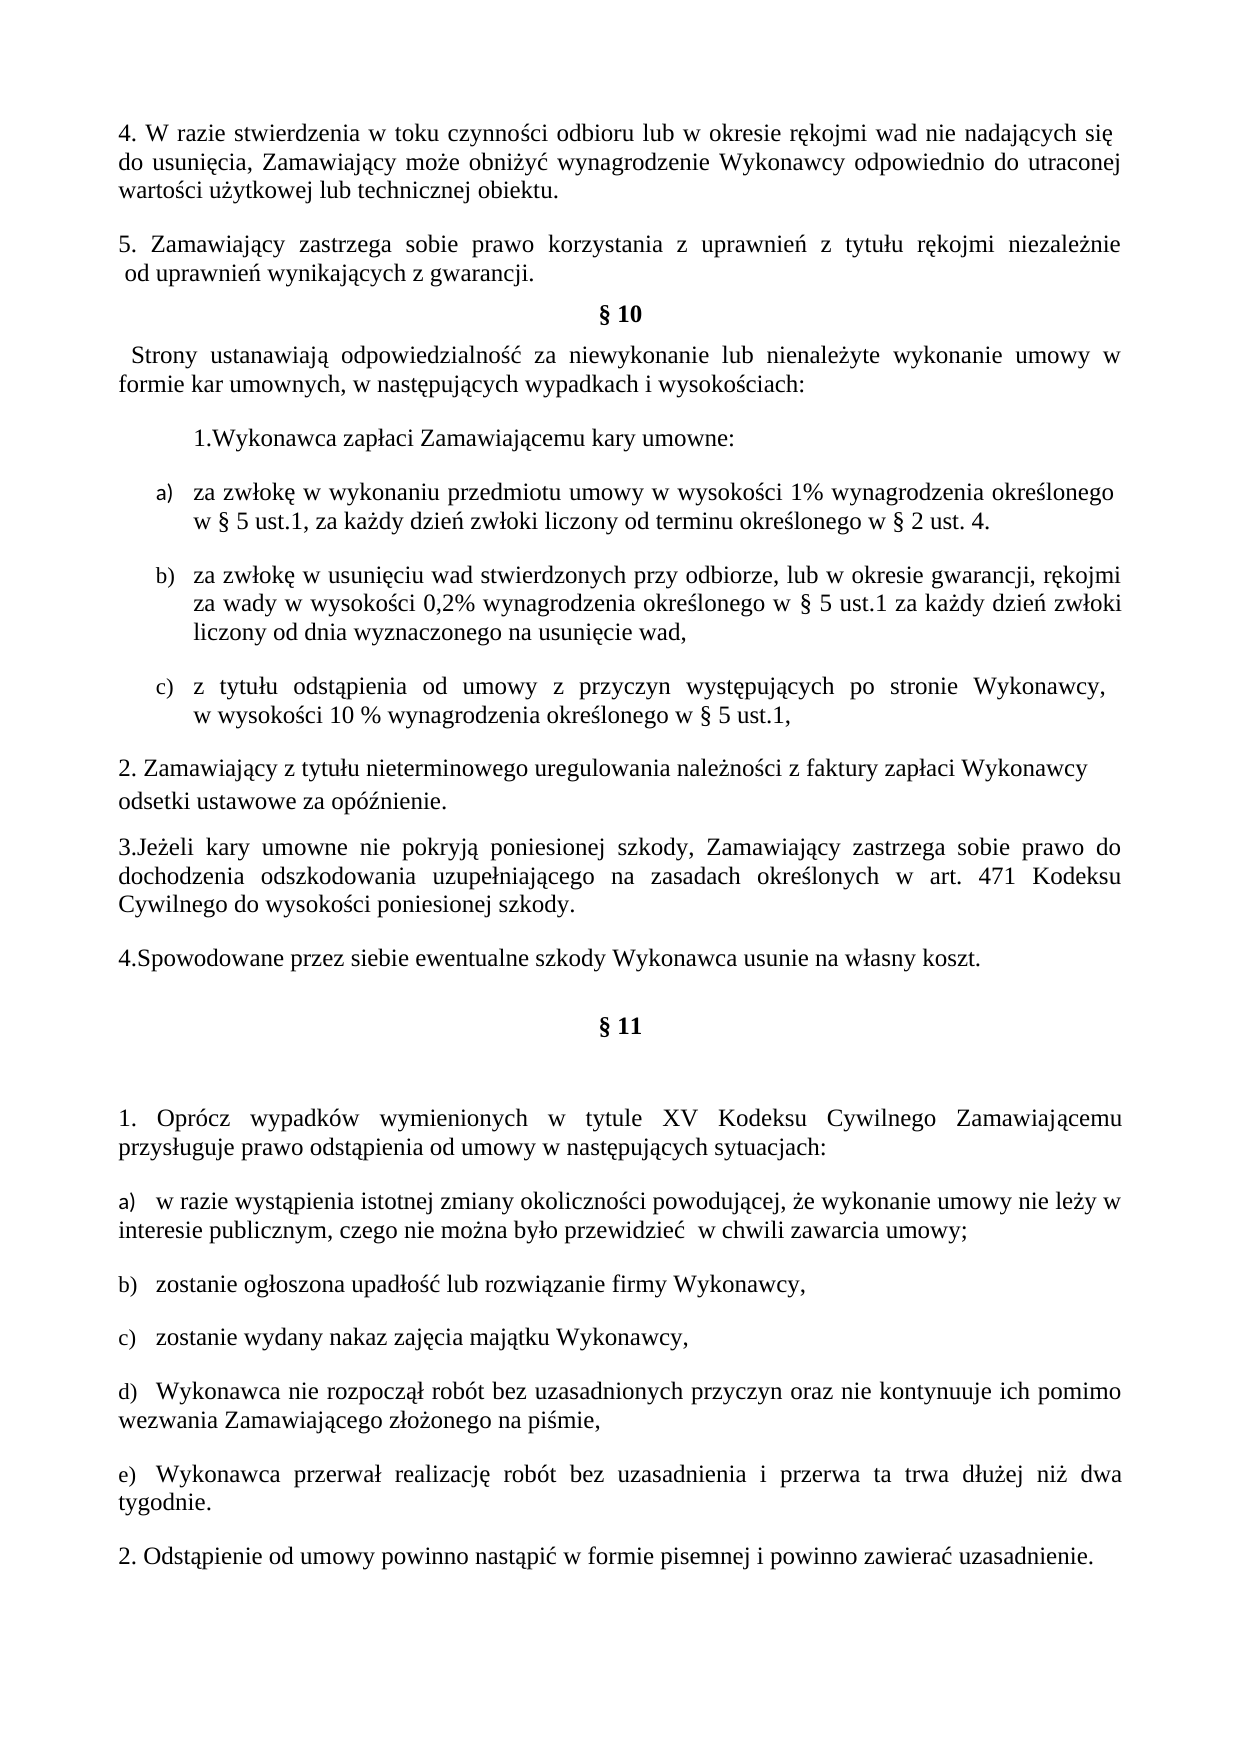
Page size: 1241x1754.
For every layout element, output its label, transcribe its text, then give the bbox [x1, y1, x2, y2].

list 1.Wykonawca zapłaci Zamawiającemu kary umowne: [156, 423, 1122, 452]
list 1. Oprócz wypadków wymienionych w tytule XV Kodeksu Cywilnego Zamawiającemu przysługuje prawo odstąpienia od umowy w następujących sytuacjach: [81, 1103, 1122, 1161]
text § 10 [118, 299, 1122, 328]
list za zwłokę w usunięciu wad stwierdzonych przy odbiorze, lub w okresie gwarancji, rękojmi za wady w wysokości 0,2% wynagrodzenia określonego w § 5 ust.1 za każdy dzień zwłoki liczony od dnia wyznaczonego na usunięcie wad, [156, 560, 1122, 646]
list z tytułu odstąpienia od umowy z przyczyn występujących po stronie Wykonawcy, w wysokości 10 % wynagrodzenia określonego w § 5 ust.1, [156, 671, 1122, 728]
list 5. Zamawiający zastrzega sobie prawo korzystania z uprawnień z tytułu rękojmi niezależnie od uprawnień wynikających z gwarancji. [81, 229, 1122, 287]
list 4. W razie stwierdzenia w toku czynności odbioru lub w okresie rękojmi wad nie nadających się do usunięcia, Zamawiający może obniżyć wynagrodzenie Wykonawcy odpowiednio do utraconej wartości użytkowej lub technicznej obiektu. [81, 118, 1122, 204]
text Strony ustanawiają odpowiedzialność za niewykonanie lub nienależyte wykonanie umowy w formie kar umownych, w następujących wypadkach i wysokościach: [118, 341, 1122, 398]
list 4.Spowodowane przez siebie ewentualne szkody Wykonawca usunie na własny koszt. [81, 943, 1122, 972]
list zostanie ogłoszona upadłość lub rozwiązanie firmy Wykonawcy, [81, 1269, 1122, 1297]
list za zwłokę w wykonaniu przedmiotu umowy w wysokości 1% wynagrodzenia określonego w § 5 ust.1, za każdy dzień zwłoki liczony od terminu określonego w § 2 ust. 4. [156, 477, 1122, 535]
list w razie wystąpienia istotnej zmiany okoliczności powodującej, że wykonanie umowy nie leży w interesie publicznym, czego nie można było przewidzieć w chwili zawarcia umowy; [81, 1186, 1122, 1244]
list 2. Odstąpienie od umowy powinno nastąpić w formie pisemnej i powinno zawierać uzasadnienie. [81, 1541, 1122, 1570]
list Wykonawca przerwał realizację robót bez uzasadnienia i przerwa ta trwa dłużej niż dwa tygodnie. [81, 1459, 1122, 1516]
list zostanie wydany nakaz zajęcia majątku Wykonawcy, [81, 1322, 1122, 1351]
text § 11 [118, 1011, 1122, 1039]
list 3.Jeżeli kary umowne nie pokryją poniesionej szkody, Zamawiający zastrzega sobie prawo do dochodzenia odszkodowania uzupełniającego na zasadach określonych w art. 471 Kodeksu Cywilnego do wysokości poniesionej szkody. [81, 832, 1122, 918]
text 2. Zamawiający z tytułu nieterminowego uregulowania należności z faktury zapłaci Wykonawcy odsetki ustawowe za opóźnienie. [118, 753, 1122, 815]
list Wykonawca nie rozpoczął robót bez uzasadnionych przyczyn oraz nie kontynuuje ich pomimo wezwania Zamawiającego złożonego na piśmie, [81, 1376, 1122, 1434]
